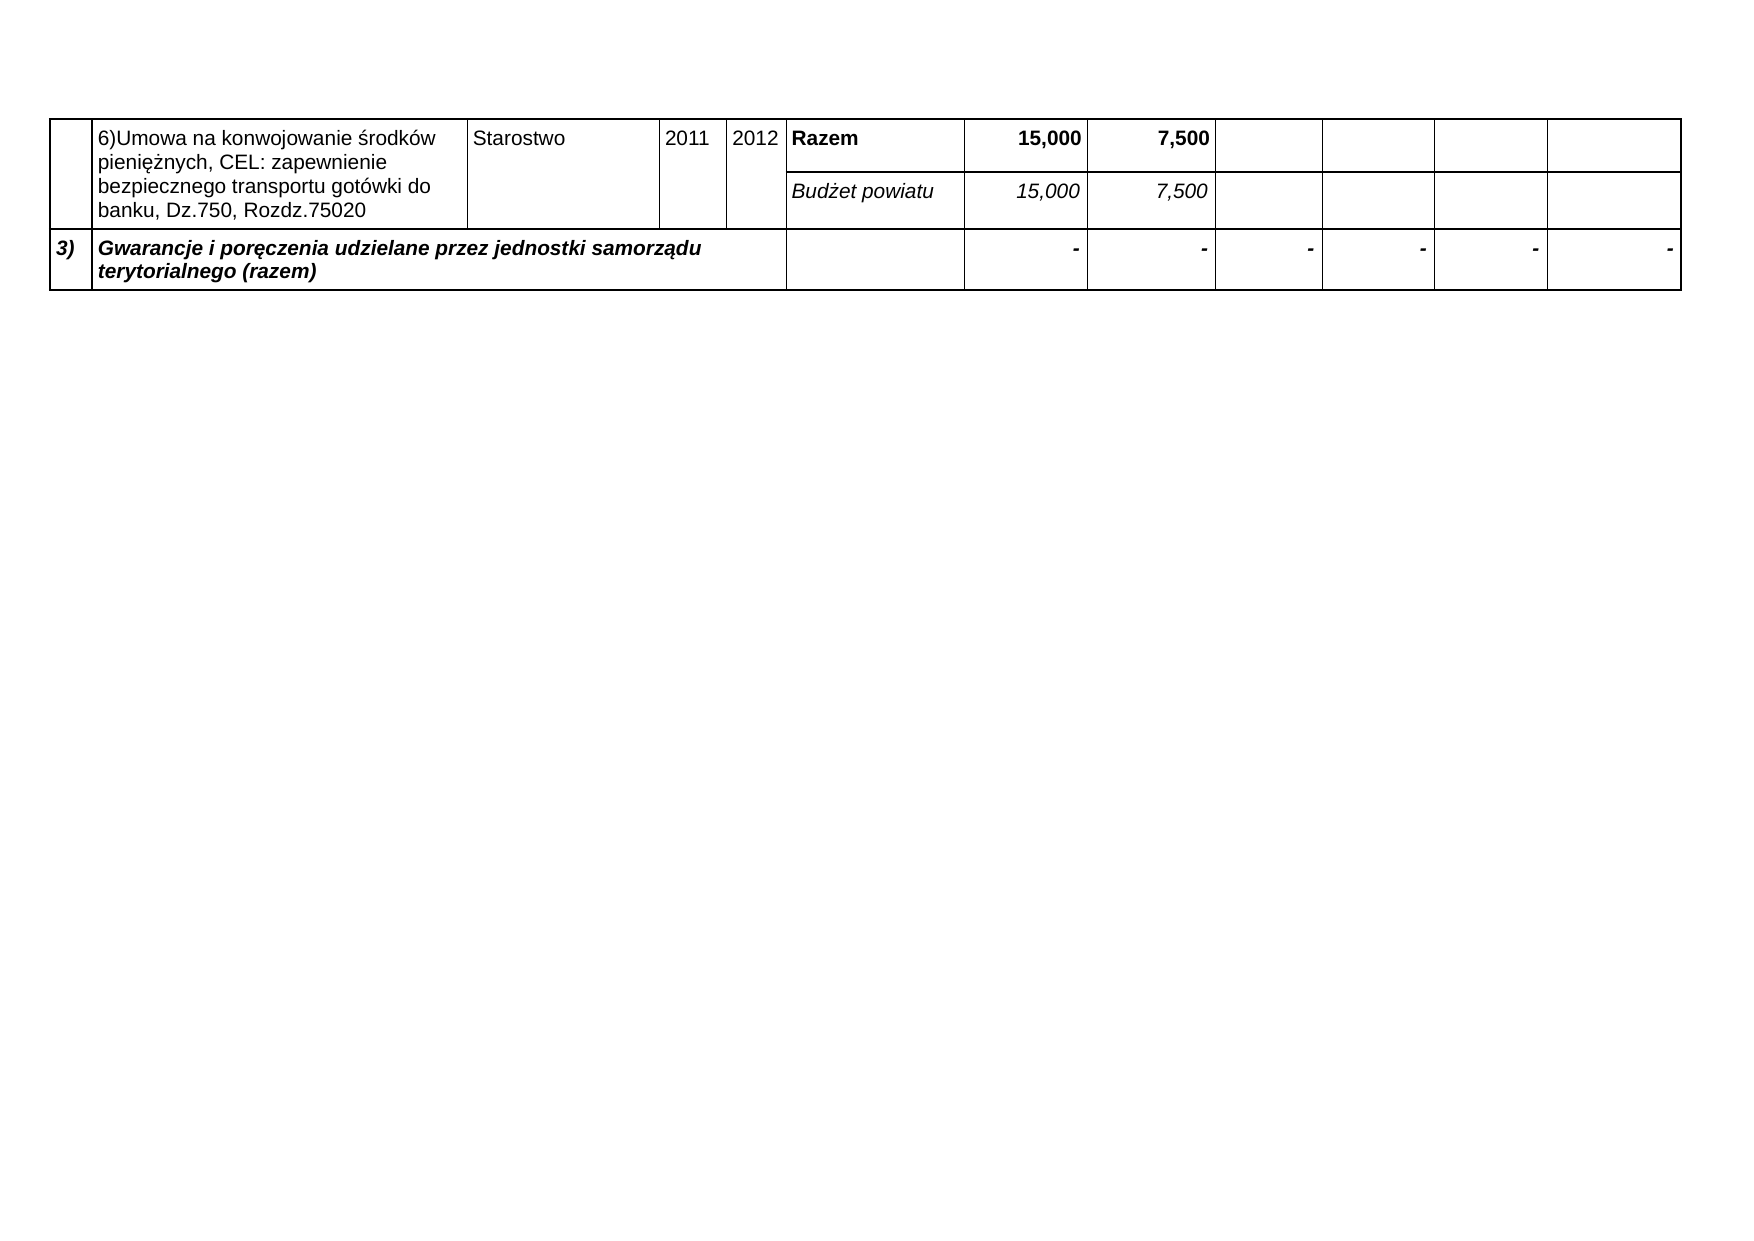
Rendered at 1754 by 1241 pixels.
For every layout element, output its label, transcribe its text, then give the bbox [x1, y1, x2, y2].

table_cell 3) [51, 230, 91, 289]
table_cell [1323, 173, 1434, 227]
table_cell 2012 [727, 120, 786, 227]
table_cell Starostwo [468, 120, 659, 227]
table_cell Razem [787, 120, 964, 171]
table_cell [1435, 120, 1547, 171]
table_cell [1548, 173, 1680, 227]
table_cell [51, 120, 91, 227]
table_cell - [1323, 230, 1434, 289]
table_cell Budżet powiatu [787, 173, 964, 227]
table_cell - [1548, 230, 1680, 289]
table_cell 15 000 [965, 120, 1087, 171]
table_cell [1216, 173, 1322, 227]
table_cell [1323, 120, 1434, 171]
table_cell [1548, 120, 1680, 171]
table_cell Gwarancje i poręczenia udzielane przez jednostki samorządu terytorialnego (razem) [93, 230, 786, 289]
table_cell 7 500 [1088, 173, 1215, 227]
table_cell [787, 230, 964, 289]
table_cell 6)Umowa na konwojowanie środków pieniężnych, CEL: zapewnienie bezpiecznego transportu gotówki do banku, Dz.750, Rozdz.75020 [93, 120, 467, 227]
table_cell 2011 [660, 120, 726, 227]
table_cell [1216, 120, 1322, 171]
table_cell 7 500 [1088, 120, 1215, 171]
table_cell - [1435, 230, 1547, 289]
table_cell 15 000 [965, 173, 1087, 227]
table_cell - [965, 230, 1087, 289]
table_cell - [1088, 230, 1215, 289]
table_cell - [1216, 230, 1322, 289]
table_cell [1435, 173, 1547, 227]
